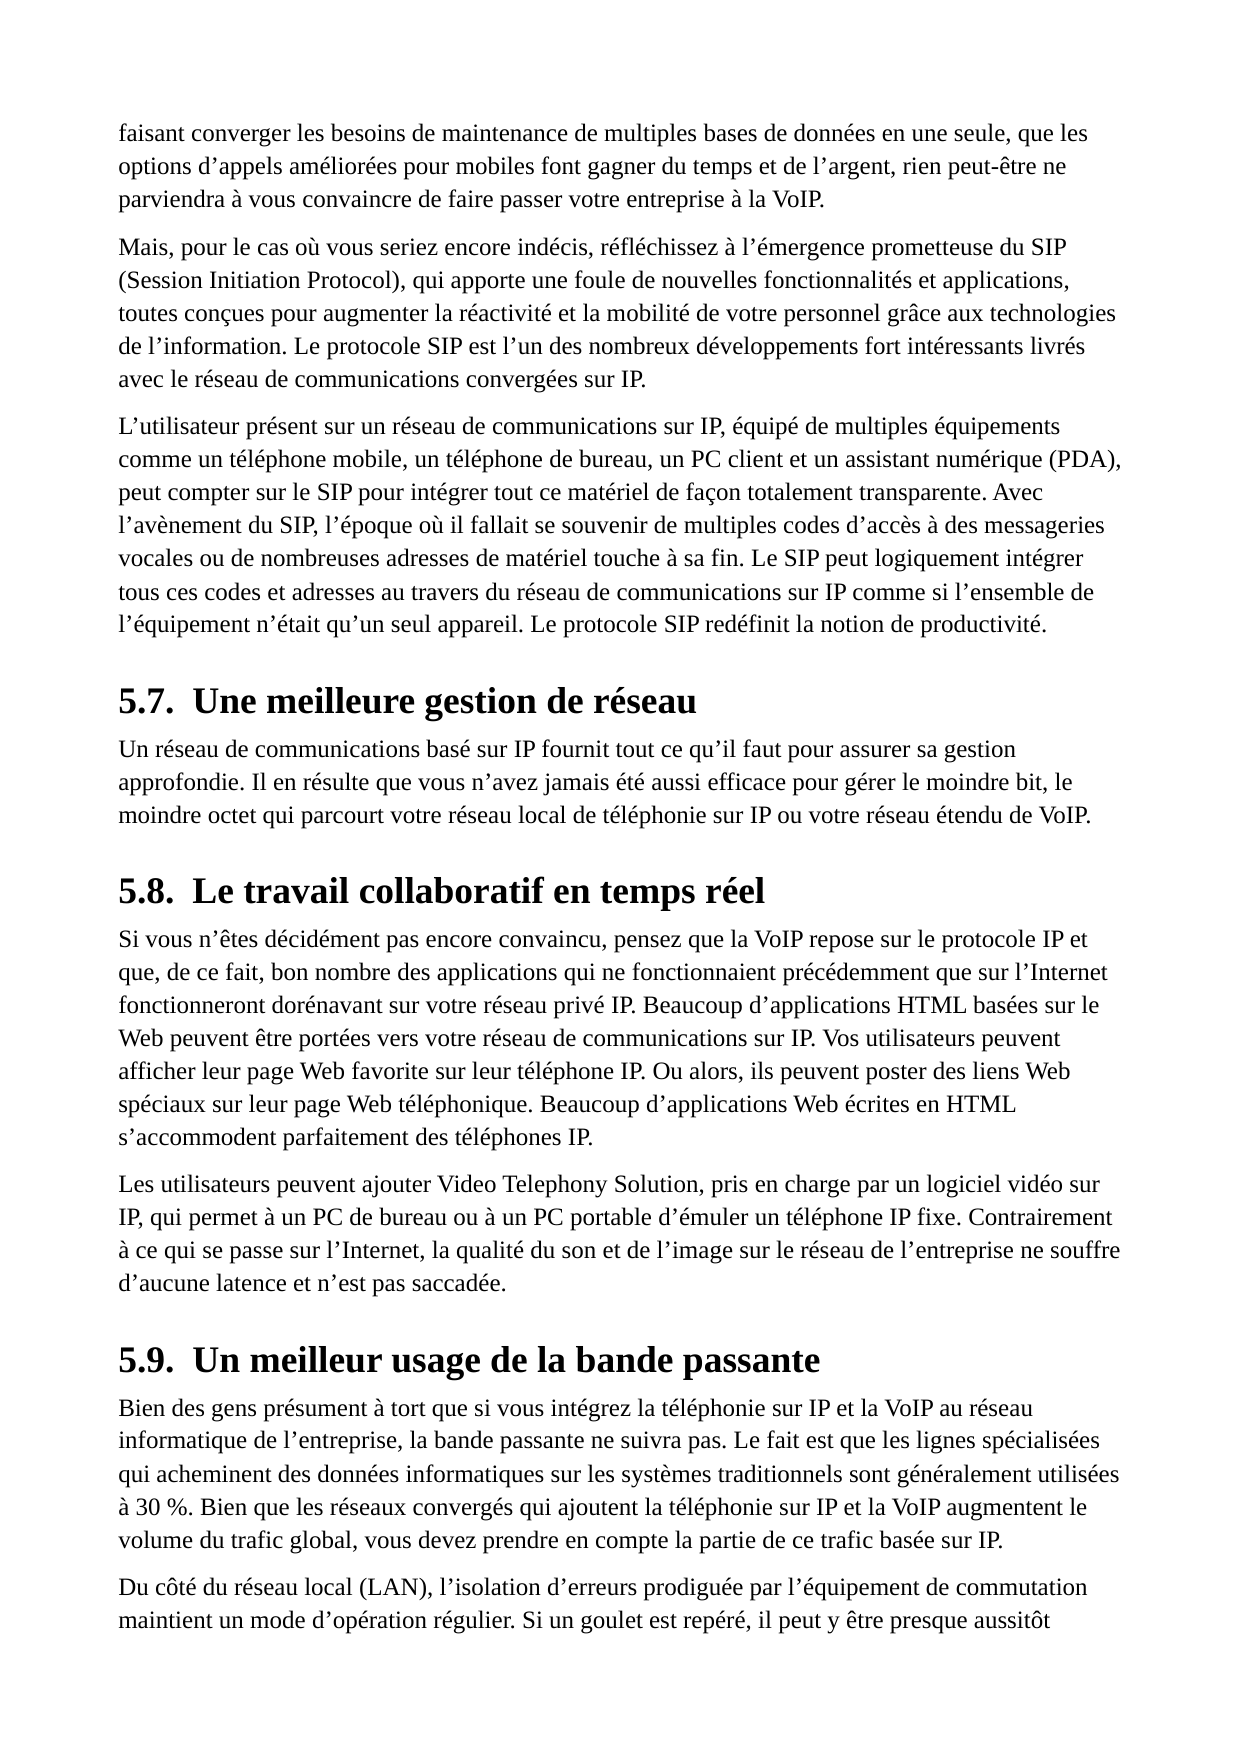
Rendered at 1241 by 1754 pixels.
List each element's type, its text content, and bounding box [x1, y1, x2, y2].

text L’utilisateur présent sur un réseau de communications sur IP, équipé de multiples équipements comme un téléphone mobile, un téléphone de bureau, un PC client et un assistant numérique (PDA), peut compter sur le SIP pour intégrer tout ce matériel de façon totalement transparente. Avec l’avènement du SIP, l’époque où il fallait se souvenir de multiples codes d’accès à des messageries vocales ou de nombreuses adresses de matériel touche à sa fin. Le SIP peut logiquement intégrer tous ces codes et adresses au travers du réseau de communications sur IP comme si l’ensemble de l’équipement n’était qu’un seul appareil. Le protocole SIP redéfinit la notion de productivité. [118, 411, 1122, 638]
subtitle Une meilleure gestion de réseau [118, 678, 1122, 721]
text Un réseau de communications basé sur IP fournit tout ce qu’il faut pour assurer sa gestion approfondie. Il en résulte que vous n’avez jamais été aussi efficace pour gérer le moindre bit, le moindre octet qui parcourt votre réseau local de téléphonie sur IP ou votre réseau étendu de VoIP. [118, 734, 1122, 828]
text Si vous n’êtes décidément pas encore convaincu, pensez que la VoIP repose sur le protocole IP et que, de ce fait, bon nombre des applications qui ne fonctionnaient précédemment que sur l’Internet fonctionneront dorénavant sur votre réseau privé IP. Beaucoup d’applications HTML basées sur le Web peuvent être portées vers votre réseau de communications sur IP. Vos utilisateurs peuvent afficher leur page Web favorite sur leur téléphone IP. Ou alors, ils peuvent poster des liens Web spéciaux sur leur page Web téléphonique. Beaucoup d’applications Web écrites en HTML s’accommodent parfaitement des téléphones IP. [118, 924, 1122, 1151]
subtitle Un meilleur usage de la bande passante [118, 1337, 1122, 1380]
subtitle Le travail collaboratif en temps réel [118, 868, 1122, 911]
text Du côté du réseau local (LAN), l’isolation d’erreurs prodiguée par l’équipement de commutation maintient un mode d’opération régulier. Si un goulet est repéré, il peut y être presque aussitôt [118, 1572, 1122, 1634]
text Mais, pour le cas où vous seriez encore indécis, réfléchissez à l’émergence prometteuse du SIP (Session Initiation Protocol), qui apporte une foule de nouvelles fonctionnalités et applications, toutes conçues pour augmenter la réactivité et la mobilité de votre personnel grâce aux technologies de l’information. Le protocole SIP est l’un des nombreux développements fort intéressants livrés avec le réseau de communications convergées sur IP. [118, 232, 1122, 393]
text faisant converger les besoins de maintenance de multiples bases de données en une seule, que les options d’appels améliorées pour mobiles font gagner du temps et de l’argent, rien peut-être ne parviendra à vous convaincre de faire passer votre entreprise à la VoIP. [118, 118, 1122, 213]
text Bien des gens présument à tort que si vous intégrez la téléphonie sur IP et la VoIP au réseau informatique de l’entreprise, la bande passante ne suivra pas. Le fait est que les lignes spécialisées qui acheminent des données informatiques sur les systèmes traditionnels sont généralement utilisées à 30 %. Bien que les réseaux convergés qui ajoutent la téléphonie sur IP et la VoIP augmentent le volume du trafic global, vous devez prendre en compte la partie de ce trafic basée sur IP. [118, 1393, 1122, 1553]
text Les utilisateurs peuvent ajouter Video Telephony Solution, pris en charge par un logiciel vidéo sur IP, qui permet à un PC de bureau ou à un PC portable d’émuler un téléphone IP fixe. Contrairement à ce qui se passe sur l’Internet, la qualité du son et de l’image sur le réseau de l’entreprise ne souffre d’aucune latence et n’est pas saccadée. [118, 1169, 1122, 1297]
